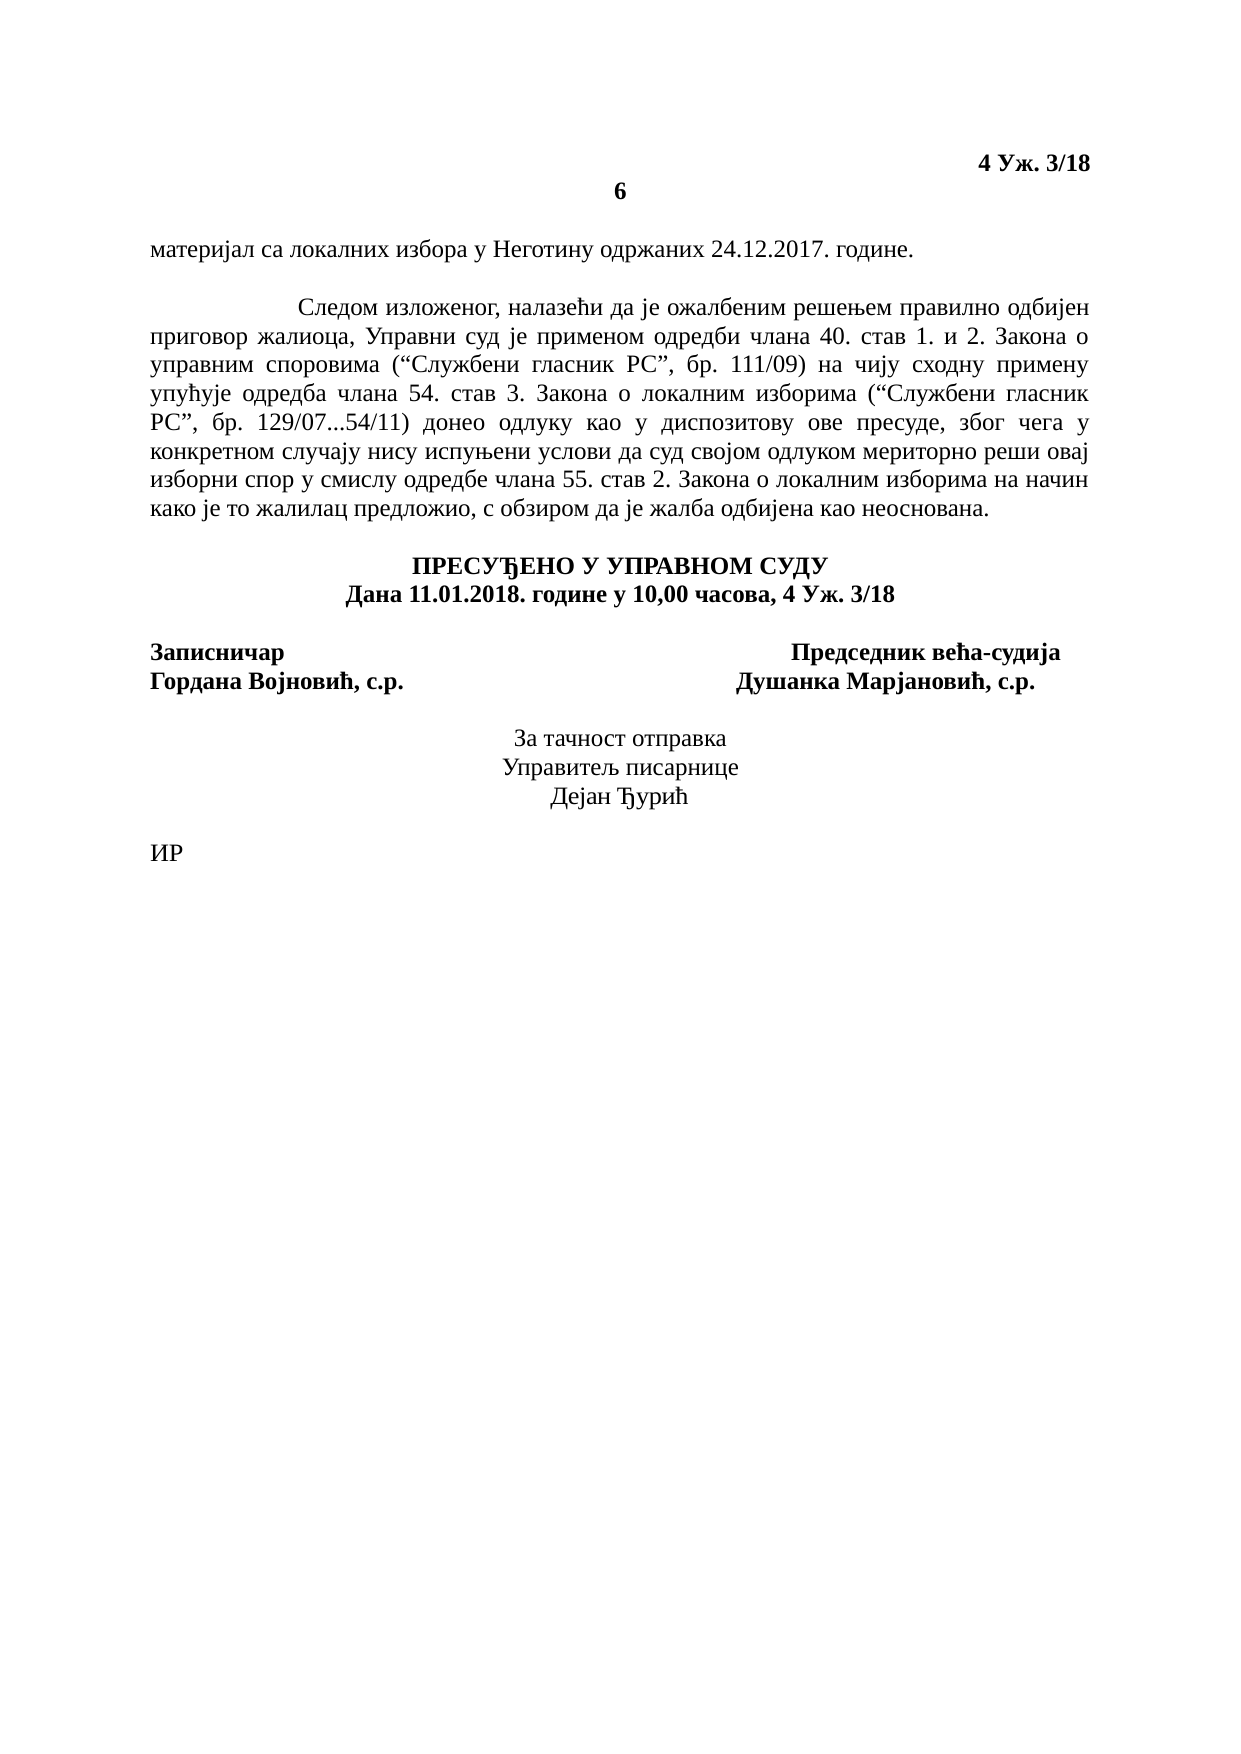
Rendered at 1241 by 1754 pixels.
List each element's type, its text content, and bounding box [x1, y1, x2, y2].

text Гордана Војновић, с.р. Душанка Марјановић, с.р. [150, 666, 1090, 694]
text ИР [150, 838, 1089, 867]
text За тачност отправка [150, 723, 1090, 752]
text Следом изложеног, налазећи да је ожалбеним решењем правилно одбијен приговор жалиоца, Управни суд је применом одредби члана 40. став 1. и 2. Закона о управним споровима (“Службени гласник РС”, бр. 111/09) на чију сходну примену упућује одредба члана 54. став 3. Закона о локалним изборима (“Службени гласник РС”, бр. 129/07...54/11) донео одлуку као у диспозитову ове пресуде, због чега у конкретном случају нису испуњени услови да суд својом одлуком мериторно реши овај изборни спор у смислу одредбе члана 55. став 2. Закона о локалним изборима на начин како је то жалилац предложио, с обзиром да је жалба одбијена као неоснована. [150, 292, 1090, 522]
text Записничар Председник већа-судија [150, 637, 1090, 666]
text Дана 11.01.2018. године у 10,00 часова, 4 Уж. 3/18 [150, 579, 1090, 608]
text материјал са локалних избора у Неготину одржаних 24.12.2017. године. [150, 234, 1090, 263]
text ПРЕСУЂЕНО У УПРАВНОМ СУДУ [150, 551, 1090, 579]
text Дејан Ђурић [150, 781, 1089, 809]
text Управитељ писарнице [150, 752, 1090, 781]
